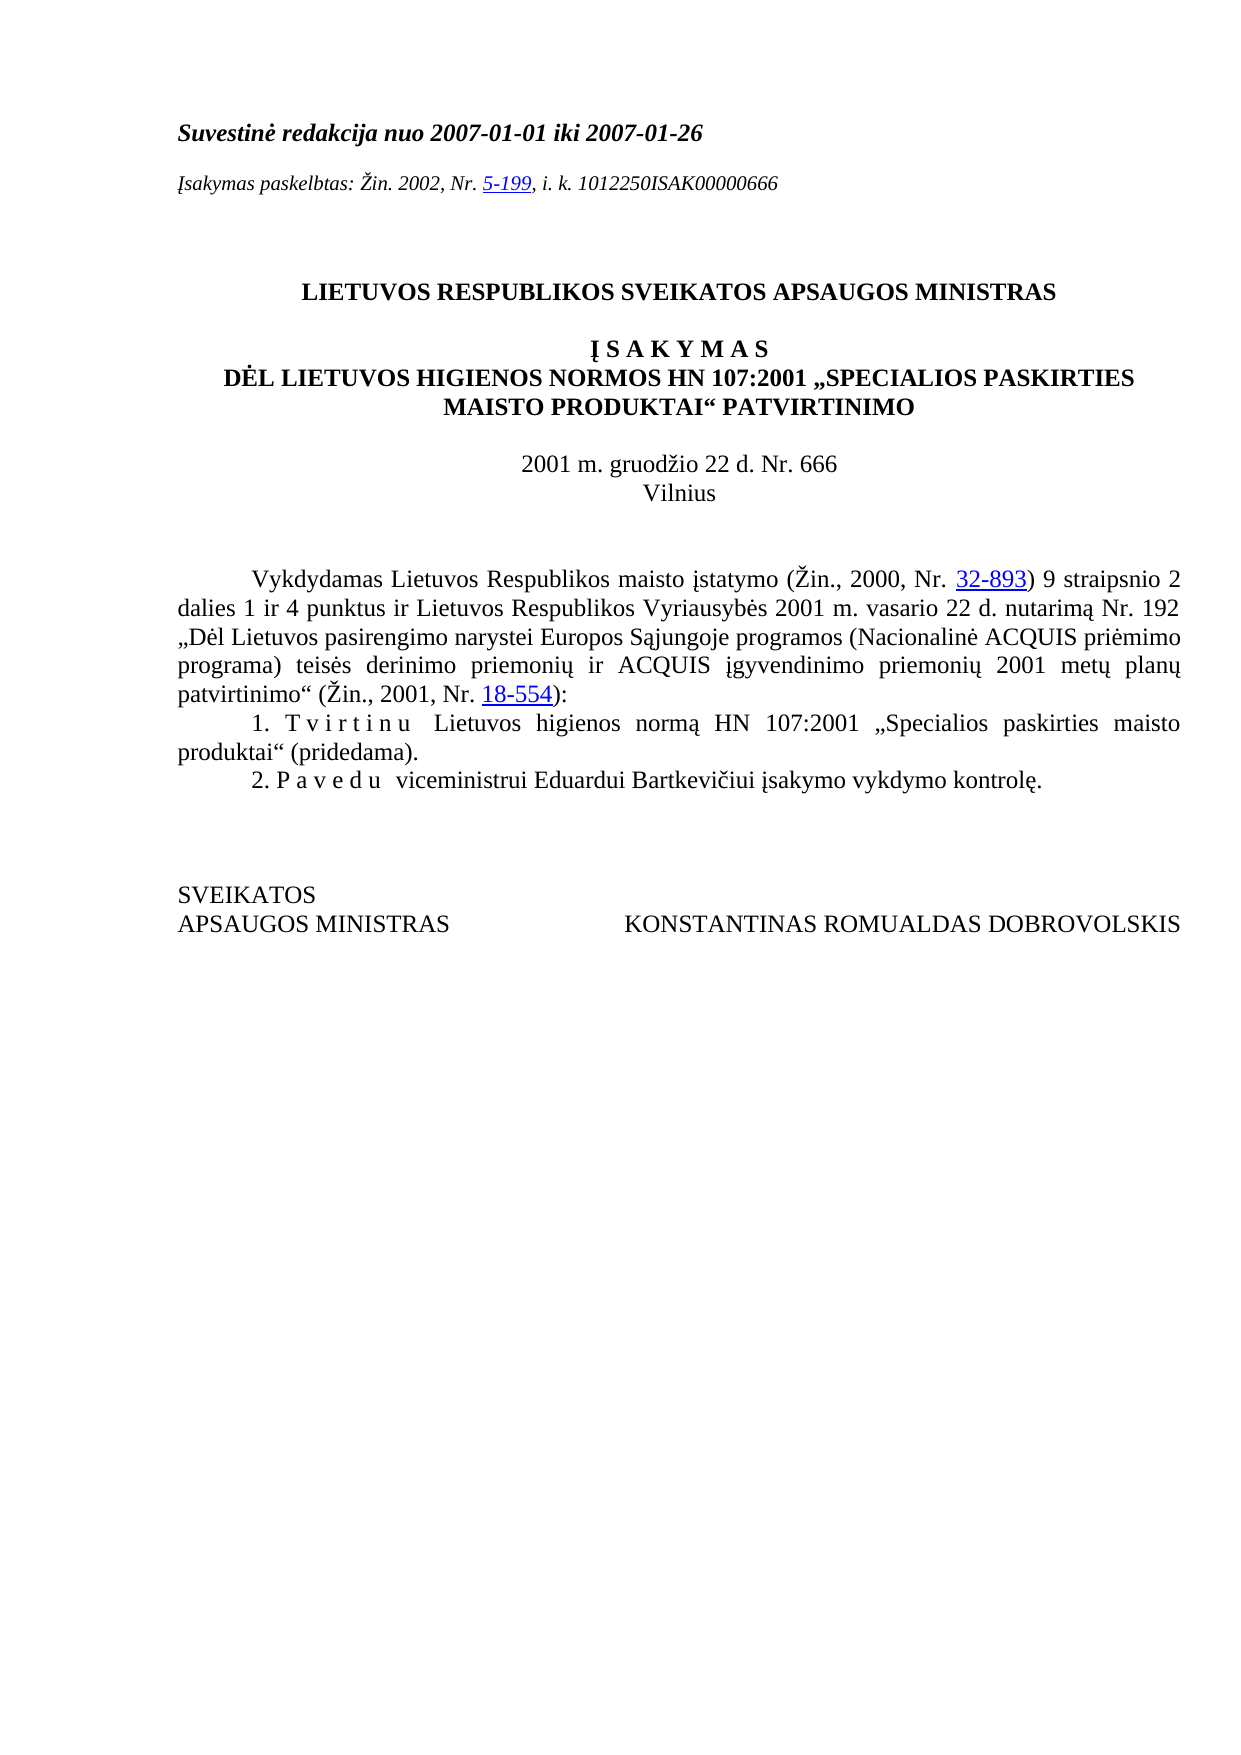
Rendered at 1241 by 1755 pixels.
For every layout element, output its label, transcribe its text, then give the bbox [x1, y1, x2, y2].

text LIETUVOS RESPUBLIKOS SVEIKATOS APSAUGOS MINISTRAS [177, 277, 1181, 305]
text Į S A K Y M A S [177, 334, 1181, 363]
text 1. Tvirtinu Lietuvos higienos normą HN 107:2001 „Specialios paskirties maisto produktai“ (pridedama). [177, 708, 1181, 765]
text Suvestinė redakcija nuo 2007-01-01 iki 2007-01-26 [177, 118, 1181, 147]
text 2001 m. gruodžio 22 d. Nr. 666 [177, 449, 1181, 478]
text DĖL LIETUVOS HIGIENOS NORMOS HN 107:2001 „SPECIALIOS PASKIRTIES MAISTO PRODUKTAI“ PATVIRTINIMO [177, 363, 1181, 420]
text Vilnius [177, 478, 1181, 507]
text 2. Pavedu viceministrui Eduardui Bartkevičiui įsakymo vykdymo kontrolę. [177, 765, 1181, 794]
text SVEIKATOS [177, 880, 1181, 909]
text Įsakymas paskelbtas: Žin. 2002, Nr. 5-199, i. k. 1012250ISAK00000666 [177, 171, 1181, 195]
text Vykdydamas Lietuvos Respublikos maisto įstatymo (Žin., 2000, Nr. 32-893) 9 straipsnio 2 dalies 1 ir 4 punktus ir Lietuvos Respublikos Vyriausybės 2001 m. vasario 22 d. nutarimą Nr. 192 „Dėl Lietuvos pasirengimo narystei Europos Sąjungoje programos (Nacionalinė ACQUIS priėmimo programa) teisės derinimo priemonių ir ACQUIS įgyvendinimo priemonių 2001 metų planų patvirtinimo“ (Žin., 2001, Nr. 18-554): [177, 564, 1181, 708]
text APSAUGOS MINISTRAS KONSTANTINAS ROMUALDAS DOBROVOLSKIS [177, 909, 1181, 938]
